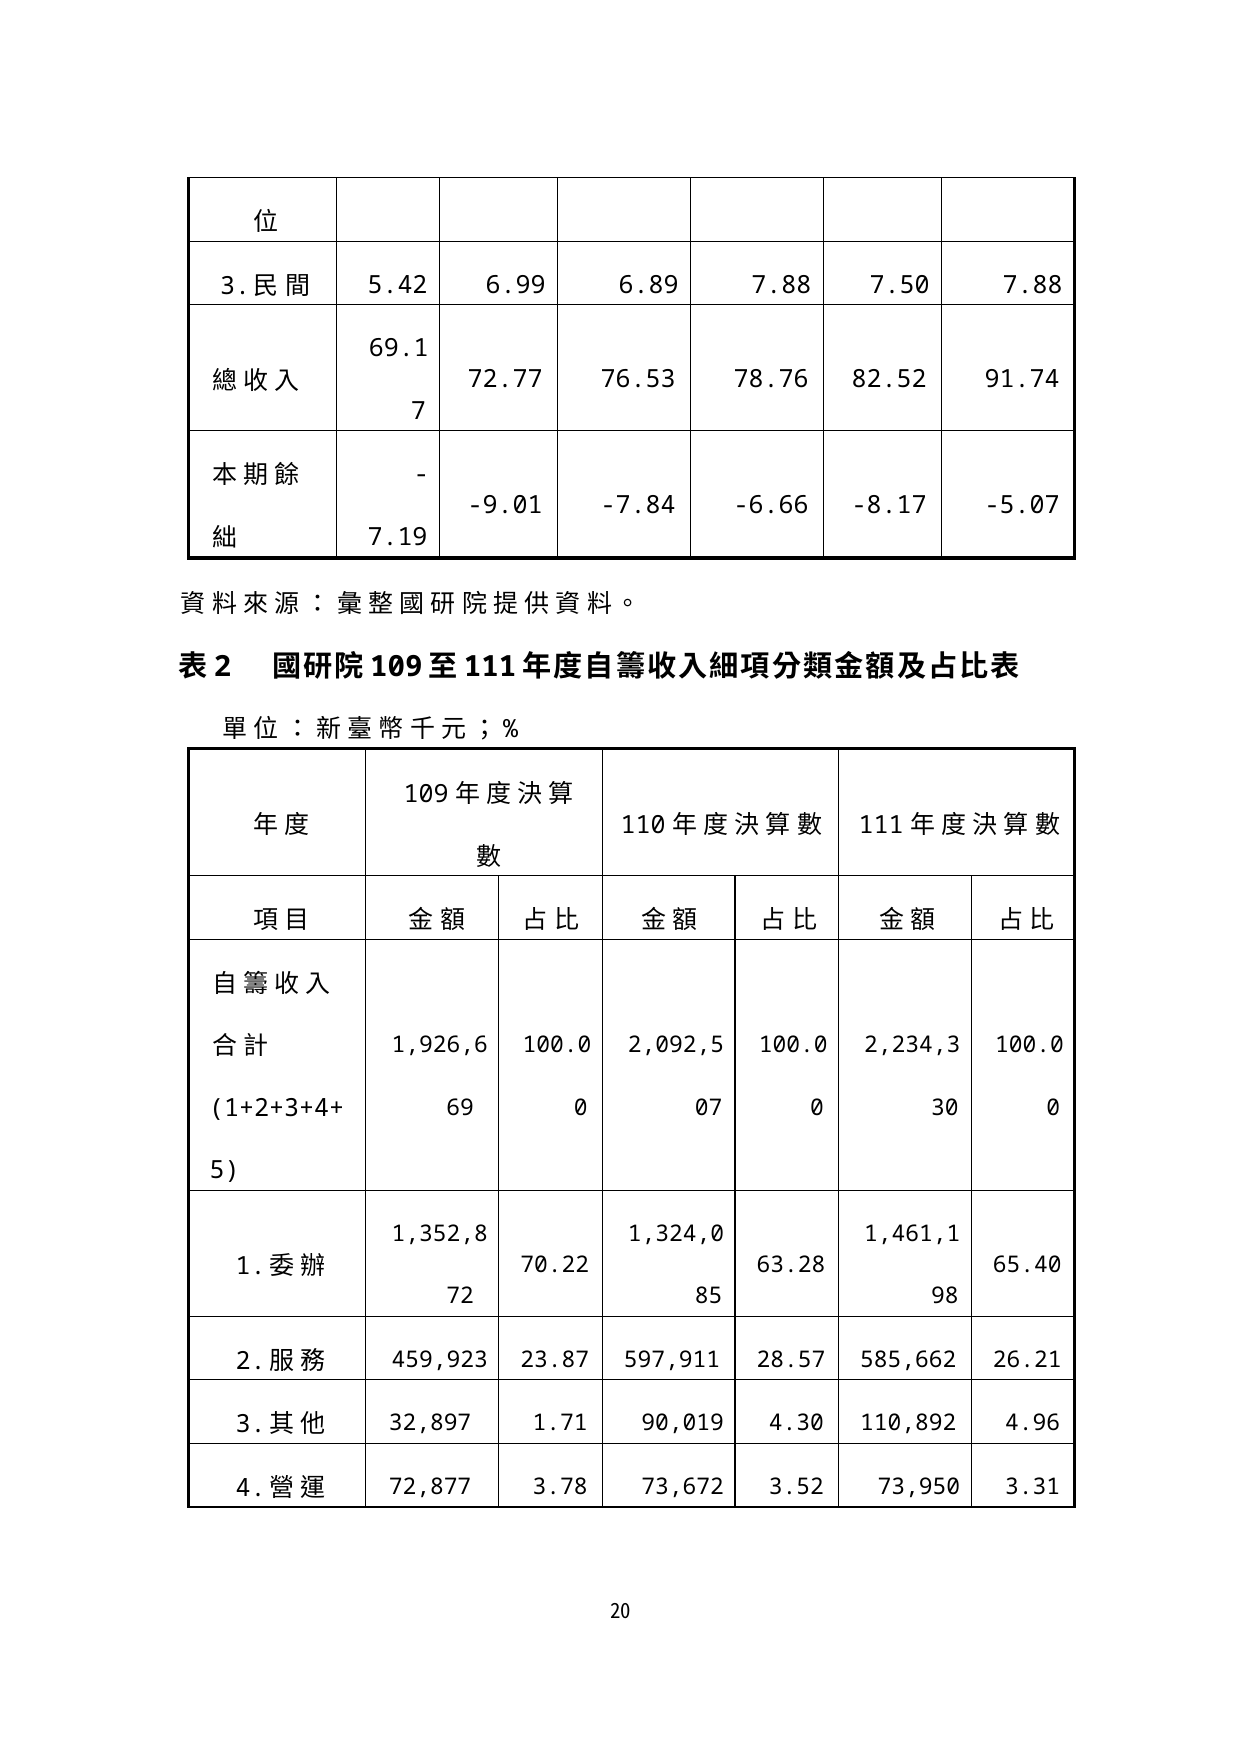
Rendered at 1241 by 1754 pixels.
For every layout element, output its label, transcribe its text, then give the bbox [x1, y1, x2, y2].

table_cell 金額 [603, 876, 734, 939]
table_cell 2,234,330 [839, 940, 971, 1190]
table_cell 6.89 [558, 242, 690, 304]
table_cell 100.00 [736, 940, 838, 1190]
table_cell 金額 [839, 876, 971, 939]
table_header 年度 [190, 750, 365, 875]
table_cell -5.07 [942, 431, 1073, 556]
table_cell 1,926,669 [366, 940, 498, 1190]
table_header 111年度決算數 [839, 750, 1073, 875]
table_cell 23.87 [499, 1317, 602, 1379]
table_cell 597,911 [603, 1317, 734, 1379]
table_cell 4.96 [972, 1380, 1073, 1443]
table_cell 3.52 [736, 1444, 838, 1506]
table_cell 占比 [499, 876, 602, 939]
table_cell -7.19 [337, 431, 439, 556]
table_cell 72.77 [440, 305, 557, 430]
table_cell 73,672 [603, 1444, 734, 1506]
table_cell 位 [190, 178, 336, 241]
table_cell 72,877 [366, 1444, 498, 1506]
table_cell [942, 178, 1073, 241]
table_cell 91.74 [942, 305, 1073, 430]
table_cell [691, 178, 823, 241]
table_cell -6.66 [691, 431, 823, 556]
table_cell 100.00 [972, 940, 1073, 1190]
table_cell 63.28 [736, 1191, 838, 1316]
table_cell 90,019 [603, 1380, 734, 1443]
table_header 110年度決算數 [603, 750, 838, 875]
table_cell 1.委辦 [190, 1191, 365, 1316]
table_cell -9.01 [440, 431, 557, 556]
table_cell 110,892 [839, 1380, 971, 1443]
table_cell 1,324,085 [603, 1191, 734, 1316]
table_cell 金額 [366, 876, 498, 939]
table_cell -8.17 [824, 431, 941, 556]
table_cell 32,897 [366, 1380, 498, 1443]
table_cell 1,461,198 [839, 1191, 971, 1316]
text 資料來源：彙整國研院提供資料。 [177, 559, 1063, 622]
table_cell 26.21 [972, 1317, 1073, 1379]
table_cell 7.50 [824, 242, 941, 304]
table_cell 本期餘絀 [190, 431, 336, 556]
table_cell 73,950 [839, 1444, 971, 1506]
table_cell 7.88 [691, 242, 823, 304]
table_cell 69.17 [337, 305, 439, 430]
table_cell 7.88 [942, 242, 1073, 304]
table_cell 占比 [972, 876, 1073, 939]
table_cell 項目 [190, 876, 365, 939]
table_cell 82.52 [824, 305, 941, 430]
table_cell 76.53 [558, 305, 690, 430]
table_cell 自籌收入合計 (1+2+3+4+5) [190, 940, 365, 1190]
table_cell 總收入 [190, 305, 336, 430]
table_cell [558, 178, 690, 241]
table_cell 6.99 [440, 242, 557, 304]
table_cell 3.31 [972, 1444, 1073, 1506]
table_cell 4.營運 [190, 1444, 365, 1506]
table_cell 3.78 [499, 1444, 602, 1506]
table_cell 3.民間 [190, 242, 336, 304]
table_cell 585,662 [839, 1317, 971, 1379]
table_cell 459,923 [366, 1317, 498, 1379]
table_cell 1.71 [499, 1380, 602, 1443]
table_cell 70.22 [499, 1191, 602, 1316]
table_cell 2,092,507 [603, 940, 734, 1190]
table_cell 占比 [736, 876, 838, 939]
table_cell [440, 178, 557, 241]
text 表2 國研院109至111年度自籌收入細項分類金額及占比表 [177, 622, 1063, 684]
table_cell 4.30 [736, 1380, 838, 1443]
table_cell 5.42 [337, 242, 439, 304]
table_cell [337, 178, 439, 241]
text 單位：新臺幣千元；% [177, 684, 1063, 747]
table_cell -7.84 [558, 431, 690, 556]
table_cell 1,352,872 [366, 1191, 498, 1316]
table_cell 78.76 [691, 305, 823, 430]
table_cell 100.00 [499, 940, 602, 1190]
table_cell 28.57 [736, 1317, 838, 1379]
table_cell 3.其他 [190, 1380, 365, 1443]
table_cell [824, 178, 941, 241]
table_header 109年度決算數 [366, 750, 602, 875]
table_cell 2.服務 [190, 1317, 365, 1379]
table_cell 65.40 [972, 1191, 1073, 1316]
